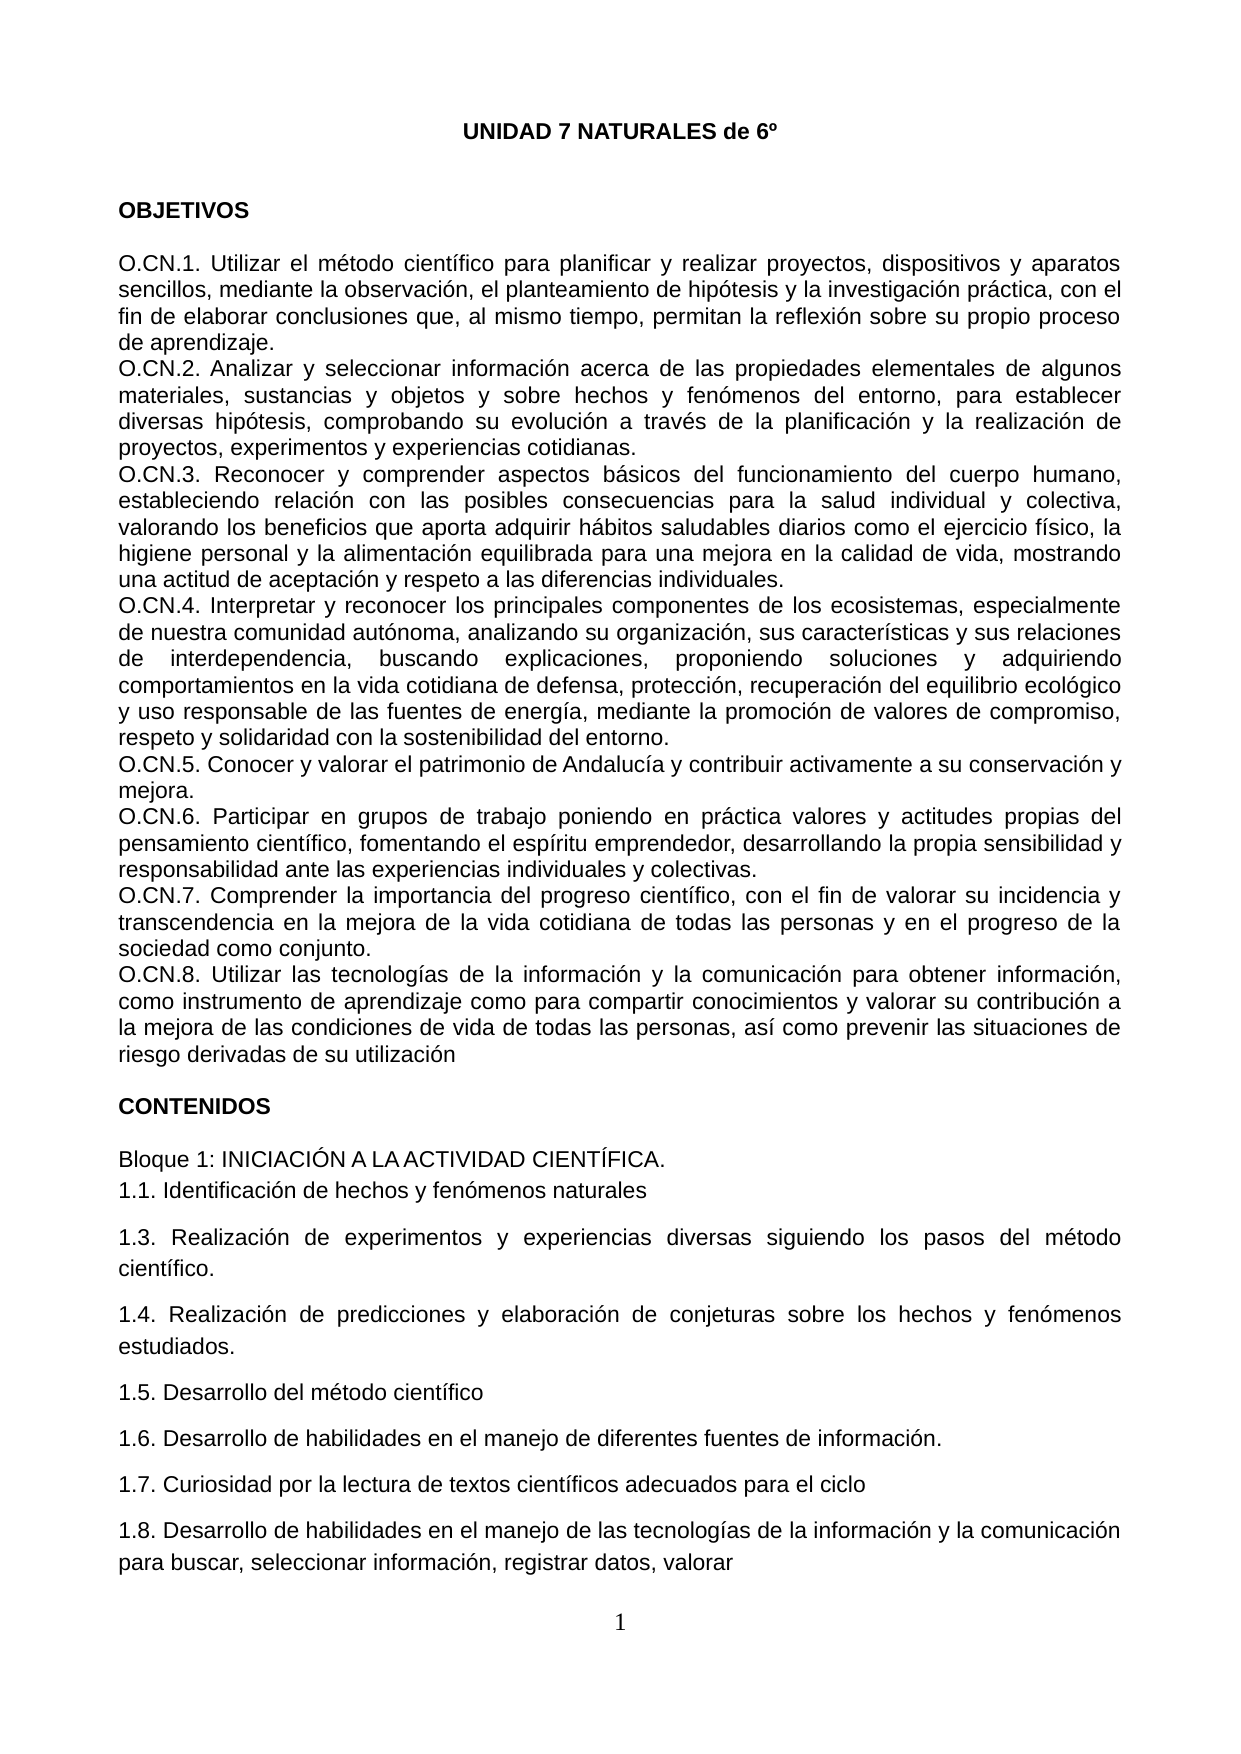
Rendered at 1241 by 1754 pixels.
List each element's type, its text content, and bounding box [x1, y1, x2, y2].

text O.CN.2. Analizar y seleccionar información acerca de las propiedades elementales de algunos materiales, sustancias y objetos y sobre hechos y fenómenos del entorno, para establecer diversas hipótesis, comprobando su evolución a través de la planificación y la realización de proyectos, experimentos y experiencias cotidianas. [118, 355, 1122, 461]
text 1.3. Realización de experimentos y experiencias diversas siguiendo los pasos del método científico. [118, 1224, 1122, 1282]
text OBJETIVOS [118, 197, 1122, 223]
text O.CN.1. Utilizar el método científico para planificar y realizar proyectos, dispositivos y aparatos sencillos, mediante la observación, el planteamiento de hipótesis y la investigación práctica, con el fin de elaborar conclusiones que, al mismo tiempo, permitan la reflexión sobre su propio proceso de aprendizaje. [118, 250, 1122, 355]
text O.CN.8. Utilizar las tecnologías de la información y la comunicación para obtener información, como instrumento de aprendizaje como para compartir conocimientos y valorar su contribución a la mejora de las condiciones de vida de todas las personas, así como prevenir las situaciones de riesgo derivadas de su utilización [118, 961, 1122, 1067]
text O.CN.6. Participar en grupos de trabajo poniendo en práctica valores y actitudes propias del pensamiento científico, fomentando el espíritu emprendedor, desarrollando la propia sensibilidad y responsabilidad ante las experiencias individuales y colectivas. [118, 803, 1122, 882]
text UNIDAD 7 NATURALES de 6º [118, 118, 1122, 144]
text 1.8. Desarrollo de habilidades en el manejo de las tecnologías de la información y la comunicación para buscar, seleccionar información, registrar datos, valorar [118, 1517, 1122, 1575]
text O.CN.7. Comprender la importancia del progreso científico, con el fin de valorar su incidencia y transcendencia en la mejora de la vida cotidiana de todas las personas y en el progreso de la sociedad como conjunto. [118, 882, 1122, 961]
text O.CN.4. Interpretar y reconocer los principales componentes de los ecosistemas, especialmente de nuestra comunidad autónoma, analizando su organización, sus características y sus relaciones de interdependencia, buscando explicaciones, proponiendo soluciones y adquiriendo comportamientos en la vida cotidiana de defensa, protección, recuperación del equilibrio ecológico y uso responsable de las fuentes de energía, mediante la promoción de valores de compromiso, respeto y solidaridad con la sostenibilidad del entorno. [118, 592, 1122, 751]
text CONTENIDOS [118, 1093, 1122, 1119]
text O.CN.5. Conocer y valorar el patrimonio de Andalucía y contribuir activamente a su conservación y mejora. [118, 751, 1122, 803]
text 1.7. Curiosidad por la lectura de textos científicos adecuados para el ciclo [118, 1471, 1122, 1498]
text O.CN.3. Reconocer y comprender aspectos básicos del funcionamiento del cuerpo humano, estableciendo relación con las posibles consecuencias para la salud individual y colectiva, valorando los beneficios que aporta adquirir hábitos saludables diarios como el ejercicio físico, la higiene personal y la alimentación equilibrada para una mejora en la calidad de vida, mostrando una actitud de aceptación y respeto a las diferencias individuales. [118, 461, 1122, 592]
text 1.1. Identificación de hechos y fenómenos naturales [118, 1177, 1122, 1204]
text 1.5. Desarrollo del método científico [118, 1379, 1122, 1405]
text 1.6. Desarrollo de habilidades en el manejo de diferentes fuentes de información. [118, 1425, 1122, 1452]
text Bloque 1: INICIACIÓN A LA ACTIVIDAD CIENTÍFICA. [118, 1146, 1122, 1172]
text 1.4. Realización de predicciones y elaboración de conjeturas sobre los hechos y fenómenos estudiados. [118, 1301, 1122, 1359]
